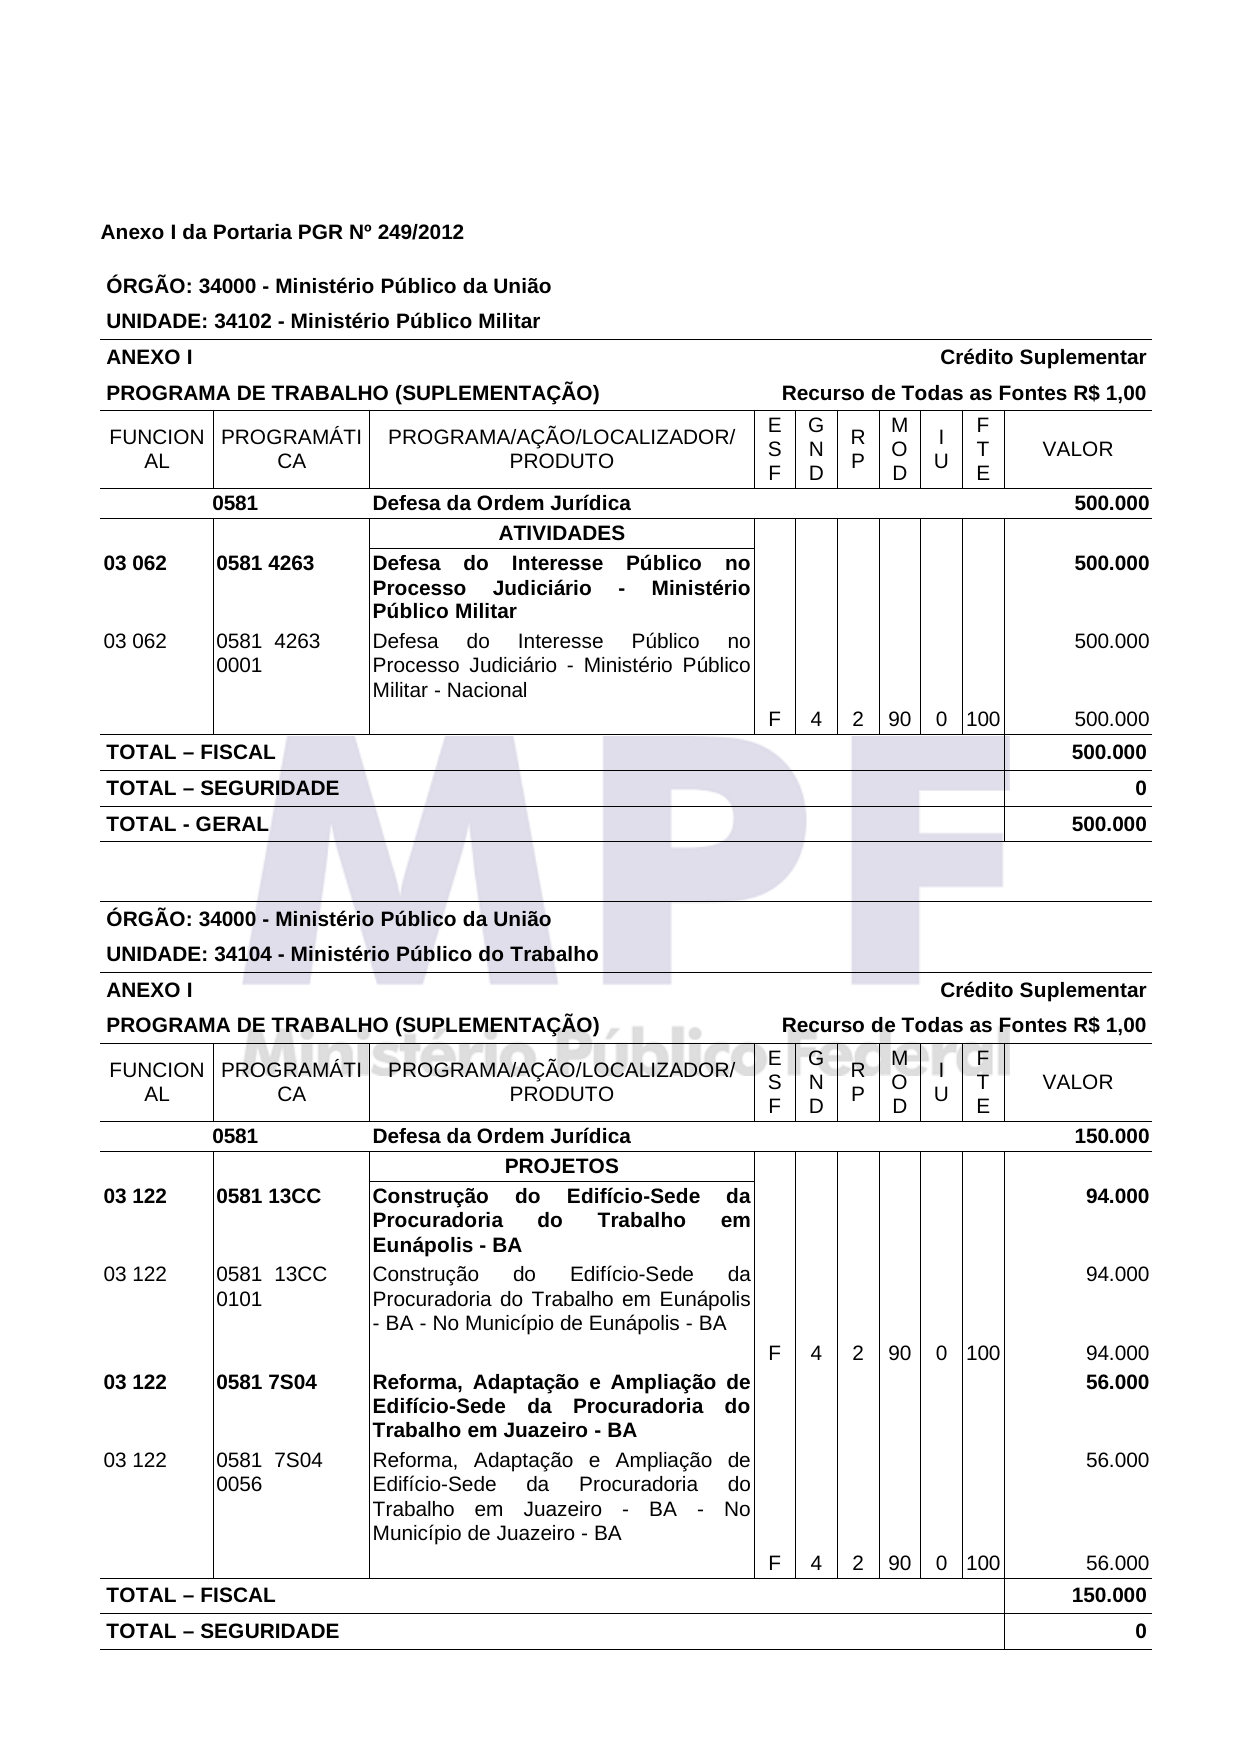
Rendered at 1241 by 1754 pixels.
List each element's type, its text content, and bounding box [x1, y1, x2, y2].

table_cell [796, 1368, 837, 1445]
table_cell I U [921, 411, 962, 488]
table_cell F T E [963, 411, 1004, 488]
table_cell [796, 1260, 837, 1337]
table_cell [921, 548, 962, 626]
table_cell 0581 [100, 489, 369, 518]
table_cell Reforma, Adaptação e Ampliação de Edifício-Sede da Procuradoria do Trabalho em Juazeiro - BA - No Município de Juazeiro - BA [370, 1445, 754, 1547]
table_cell TOTAL - GERAL [100, 807, 1004, 841]
table_cell [796, 1445, 837, 1547]
table_cell 150.000 [1004, 1122, 1152, 1151]
table_cell 500.000 [1005, 807, 1152, 841]
table_cell F T E [963, 1044, 1004, 1121]
table_cell 4 [796, 705, 837, 734]
table_cell FUNCIONAL [100, 1044, 213, 1121]
table_cell UNIDADE: 34104 - Ministério Público do Trabalho [100, 937, 754, 972]
table_cell 2 [838, 1548, 879, 1577]
table_header ÓRGÃO: 34000 - Ministério Público da União [100, 268, 1152, 303]
table_cell M O D [880, 411, 920, 488]
table_cell PROGRAMÁTICA [214, 411, 369, 488]
table_cell [921, 1260, 962, 1337]
table_cell 0581 7S04 0056 [214, 1445, 369, 1547]
table_cell [214, 705, 369, 734]
table_cell [1005, 1152, 1152, 1181]
table_cell 0 [921, 705, 962, 734]
table_cell 150.000 [1005, 1579, 1152, 1613]
table_cell Construção do Edifício-Sede da Procuradoria do Trabalho em Eunápolis - BA [370, 1182, 754, 1259]
table_cell 100 [963, 705, 1004, 734]
table_cell F [755, 1338, 795, 1367]
table_cell 03 122 [100, 1181, 213, 1259]
table_cell E S F [755, 1044, 795, 1121]
table_cell FUNCIONAL [100, 411, 213, 488]
table_cell Crédito Suplementar [754, 340, 1152, 375]
table_cell I U [921, 1044, 962, 1121]
table_cell 0 [921, 1548, 962, 1577]
table_cell 0581 [100, 1122, 369, 1151]
table_cell [755, 1260, 795, 1337]
table_cell [100, 842, 1004, 901]
table_cell Defesa da Ordem Jurídica [370, 489, 1004, 518]
table_cell TOTAL – FISCAL [100, 1579, 1004, 1613]
table_cell [214, 1548, 369, 1577]
table_cell [214, 519, 369, 548]
table_cell [963, 1368, 1004, 1445]
table_cell [100, 519, 213, 548]
table_cell 90 [880, 1548, 920, 1577]
table_cell 0581 7S04 [214, 1368, 369, 1445]
table_cell [963, 519, 1004, 548]
table_cell [1005, 519, 1152, 548]
table_cell 94.000 [1005, 1338, 1152, 1367]
table_cell [100, 1152, 213, 1181]
table_cell [214, 1338, 369, 1367]
table_cell [796, 1181, 837, 1259]
table_cell F [755, 705, 795, 734]
table_cell 4 [796, 1338, 837, 1367]
table_cell ANEXO I [100, 340, 754, 375]
table_cell [100, 1338, 213, 1367]
table_cell [370, 1338, 754, 1367]
table_cell ANEXO I [100, 973, 754, 1008]
table_cell R P [838, 1044, 879, 1121]
table_cell Construção do Edifício-Sede da Procuradoria do Trabalho em Eunápolis - BA - No Município de Eunápolis - BA [370, 1260, 754, 1337]
table_cell 56.000 [1005, 1445, 1152, 1547]
table_cell PROGRAMA/AÇÃO/LOCALIZADOR/PRODUTO [370, 411, 754, 488]
table_cell [880, 1152, 920, 1181]
table_cell [796, 626, 837, 704]
table_cell [100, 1548, 213, 1577]
table_cell [963, 1445, 1004, 1547]
table_cell [921, 626, 962, 704]
table_cell VALOR [1005, 1044, 1152, 1121]
table_cell 500.000 [1005, 735, 1152, 770]
table_cell [796, 519, 837, 548]
text Anexo I da Portaria PGR Nº 249/2012 [100, 220, 1151, 244]
table_cell [838, 548, 879, 626]
table_cell [754, 304, 1152, 339]
table_cell [880, 1260, 920, 1337]
table_cell 94.000 [1005, 1181, 1152, 1259]
table_cell Projetos [370, 1152, 754, 1181]
table_cell [921, 1368, 962, 1445]
table_cell 500.000 [1005, 548, 1152, 626]
table_cell Recurso de Todas as Fontes R$ 1,00 [754, 1008, 1152, 1043]
table_cell 4 [796, 1548, 837, 1577]
table_cell [921, 1181, 962, 1259]
table_cell 90 [880, 705, 920, 734]
table_cell [754, 937, 1152, 972]
table_cell [838, 1181, 879, 1259]
table_cell [755, 626, 795, 704]
table_cell [880, 626, 920, 704]
table_cell [963, 1181, 1004, 1259]
table_cell [1004, 842, 1152, 901]
table_cell G N D [796, 1044, 837, 1121]
table_cell [963, 626, 1004, 704]
table_cell 0581 4263 [214, 548, 369, 626]
table_cell [880, 1445, 920, 1547]
table_cell [755, 1445, 795, 1547]
table_cell TOTAL – FISCAL [100, 735, 1004, 770]
table_cell F [755, 1548, 795, 1577]
table_cell 2 [838, 705, 879, 734]
table_cell 03 122 [100, 1260, 213, 1337]
table_cell Atividades [370, 519, 754, 548]
table_cell [838, 626, 879, 704]
table_cell 94.000 [1005, 1260, 1152, 1337]
table_cell [370, 705, 754, 734]
table_cell TOTAL – SEGURIDADE [100, 1614, 1004, 1649]
table_cell 0581 4263 0001 [214, 626, 369, 704]
table_cell R P [838, 411, 879, 488]
table_cell [880, 548, 920, 626]
table_cell [921, 1445, 962, 1547]
table_cell [880, 519, 920, 548]
table_cell Recurso de Todas as Fontes R$ 1,00 [754, 375, 1152, 410]
table_cell [370, 1548, 754, 1577]
table_cell UNIDADE: 34102 - Ministério Público Militar [100, 304, 754, 339]
table_cell [838, 1368, 879, 1445]
table_cell 0581 13CC 0101 [214, 1260, 369, 1337]
table_cell [100, 705, 213, 734]
table_cell [921, 1152, 962, 1181]
table_cell Crédito Suplementar [754, 973, 1152, 1008]
table_cell 03 122 [100, 1445, 213, 1547]
table_cell 90 [880, 1338, 920, 1367]
table_cell [880, 1181, 920, 1259]
table_cell [755, 1368, 795, 1445]
table_cell M O D [880, 1044, 920, 1121]
table_cell Defesa do Interesse Público no Processo Judiciário - Ministério Público Militar - Nacional [370, 626, 754, 704]
table_cell 100 [963, 1548, 1004, 1577]
table_cell 03 122 [100, 1368, 213, 1445]
table_cell [755, 519, 795, 548]
table_cell TOTAL – SEGURIDADE [100, 771, 1004, 806]
table_cell 100 [963, 1338, 1004, 1367]
table_cell 500.000 [1005, 626, 1152, 704]
table_cell [838, 1445, 879, 1547]
table_cell 0 [1005, 1614, 1152, 1649]
table_cell [963, 1152, 1004, 1181]
table_cell [755, 1152, 795, 1181]
table_cell PROGRAMA DE TRABALHO (SUPLEMENTAÇÃO) [100, 375, 754, 410]
table_cell [796, 548, 837, 626]
table_cell [755, 1181, 795, 1259]
table_cell Reforma, Adaptação e Ampliação de Edifício-Sede da Procuradoria do Trabalho em Juazeiro - BA [370, 1368, 754, 1445]
table_cell 03 062 [100, 626, 213, 704]
table_cell 03 062 [100, 548, 213, 626]
table_cell 0581 13CC [214, 1181, 369, 1259]
table_cell [838, 519, 879, 548]
table_cell 500.000 [1005, 705, 1152, 734]
table_cell Defesa do Interesse Público no Processo Judiciário - Ministério Público Militar [370, 549, 754, 626]
table_cell VALOR [1005, 411, 1152, 488]
table_cell [755, 548, 795, 626]
table_cell [838, 1152, 879, 1181]
table_cell 0 [1005, 771, 1152, 806]
table_cell [838, 1260, 879, 1337]
table_cell 500.000 [1004, 489, 1152, 518]
table_cell [796, 1152, 837, 1181]
table_cell [921, 519, 962, 548]
table_cell [963, 1260, 1004, 1337]
table_cell ÓRGÃO: 34000 - Ministério Público da União [100, 902, 1152, 937]
table_cell 56.000 [1005, 1368, 1152, 1445]
table_cell PROGRAMA/AÇÃO/LOCALIZADOR/PRODUTO [370, 1044, 754, 1121]
table_cell [963, 548, 1004, 626]
table_cell [880, 1368, 920, 1445]
table_cell 2 [838, 1338, 879, 1367]
table_cell [214, 1152, 369, 1181]
table_cell 0 [921, 1338, 962, 1367]
table_cell PROGRAMÁTICA [214, 1044, 369, 1121]
table_cell PROGRAMA DE TRABALHO (SUPLEMENTAÇÃO) [100, 1008, 754, 1043]
table_cell 56.000 [1005, 1548, 1152, 1577]
table_cell E S F [755, 411, 795, 488]
table_cell G N D [796, 411, 837, 488]
table_cell Defesa da Ordem Jurídica [370, 1122, 1004, 1151]
